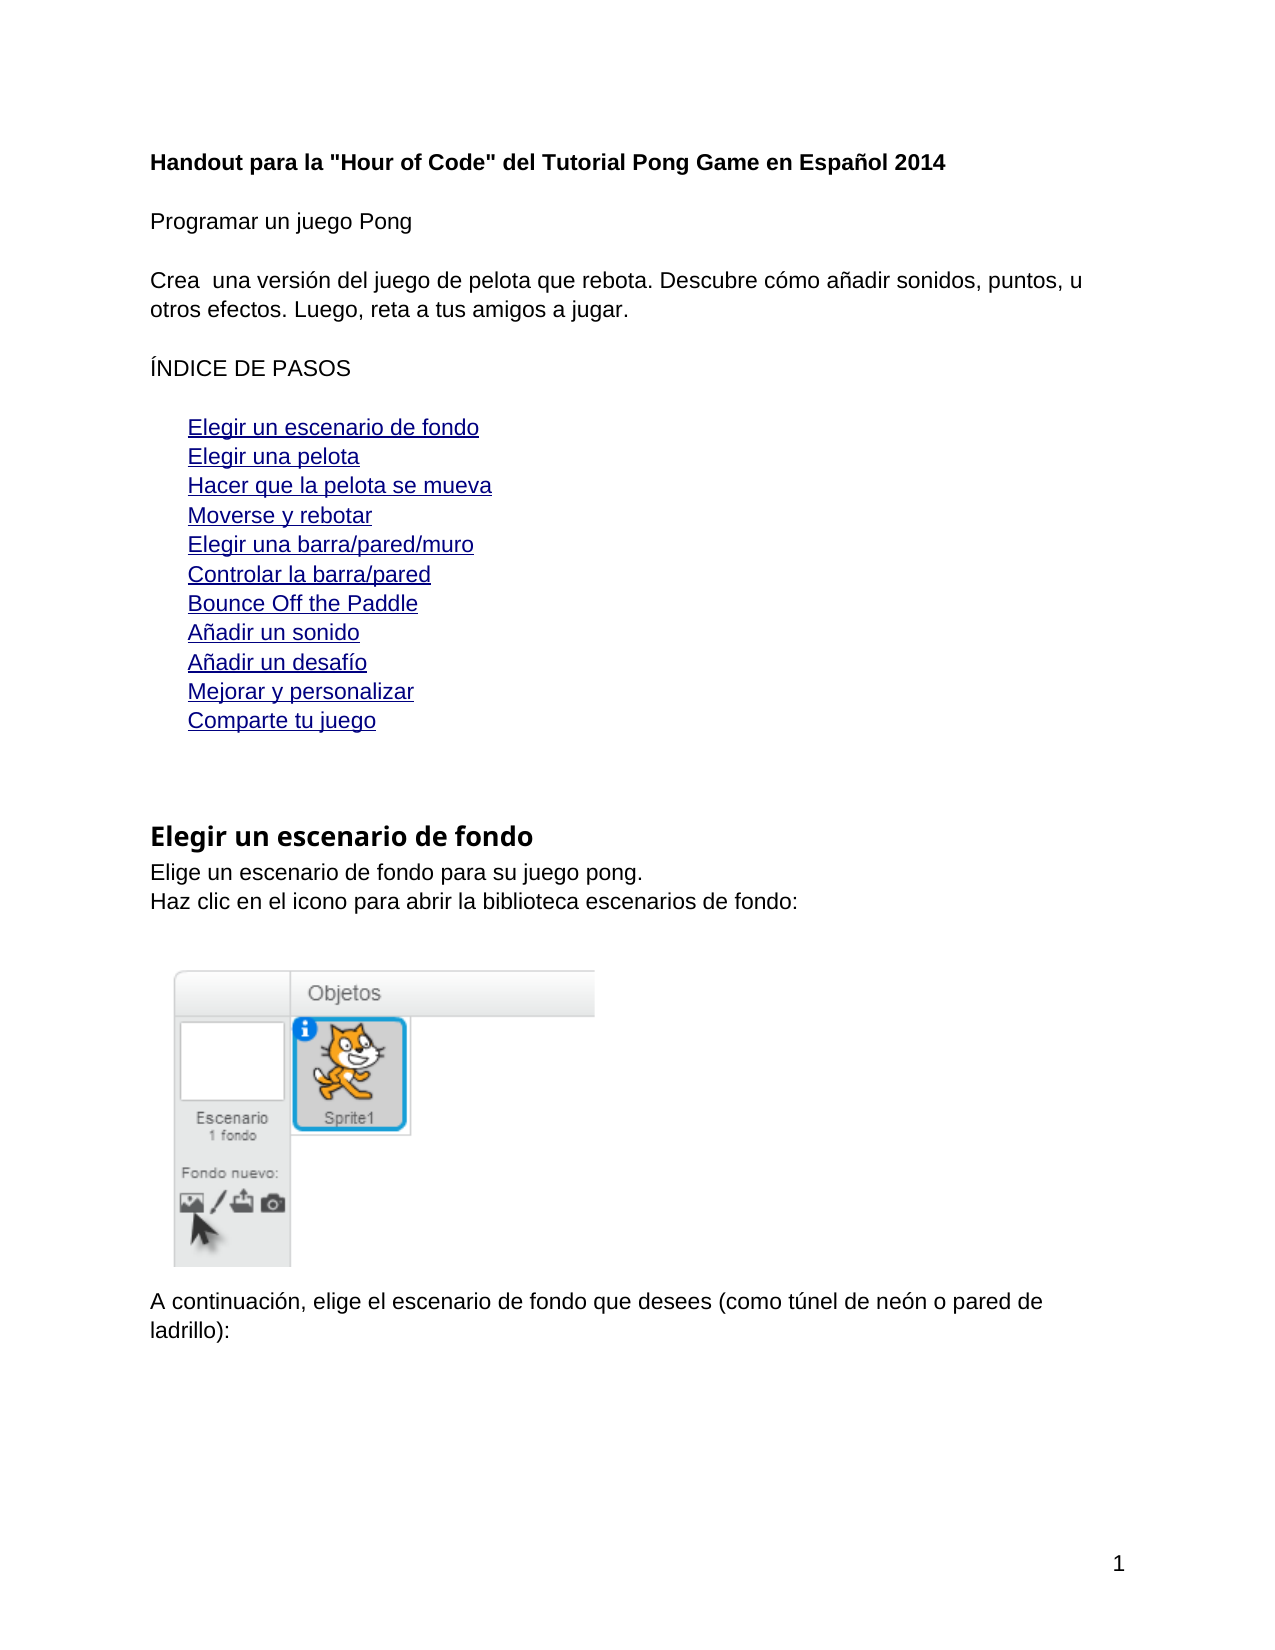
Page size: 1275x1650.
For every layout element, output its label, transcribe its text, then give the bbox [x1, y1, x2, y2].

text Handout para la "Hour of Code" del Tutorial Pong Game en Español 2014 [150, 150, 1125, 176]
subtitle Elegir un escenario de fondo [150, 817, 1125, 854]
text Crea una versión del juego de pelota que rebota. Descubre cómo añadir sonidos, puntos, u otros efectos. Luego, reta a tus amigos a jugar. [150, 267, 1125, 322]
text Añadir un sonido [187, 620, 1125, 646]
text Haz clic en el icono para abrir la biblioteca escenarios de fondo: [150, 889, 1125, 914]
text Comparte tu juego [187, 708, 1125, 734]
text Mejorar y personalizar [187, 679, 1125, 704]
text A continuación, elige el escenario de fondo que desees (como túnel de neón o pared de ladrillo): [150, 1289, 1125, 1344]
text Elegir un escenario de fondo [187, 414, 1125, 440]
text Elegir una pelota [187, 444, 1125, 469]
text Elegir una barra/pared/muro [187, 532, 1125, 557]
text Programar un juego Pong [150, 209, 1125, 234]
text Bounce Off the Paddle [187, 591, 1125, 616]
text Elige un escenario de fondo para su juego pong. [150, 859, 1125, 885]
text Moverse y rebotar [187, 502, 1125, 528]
text ÍNDICE DE PASOS [150, 356, 1125, 381]
text Controlar la barra/pared [187, 561, 1125, 587]
picture [168, 966, 595, 1267]
text Hacer que la pelota se mueva [187, 473, 1125, 499]
text Añadir un desafío [187, 649, 1125, 675]
